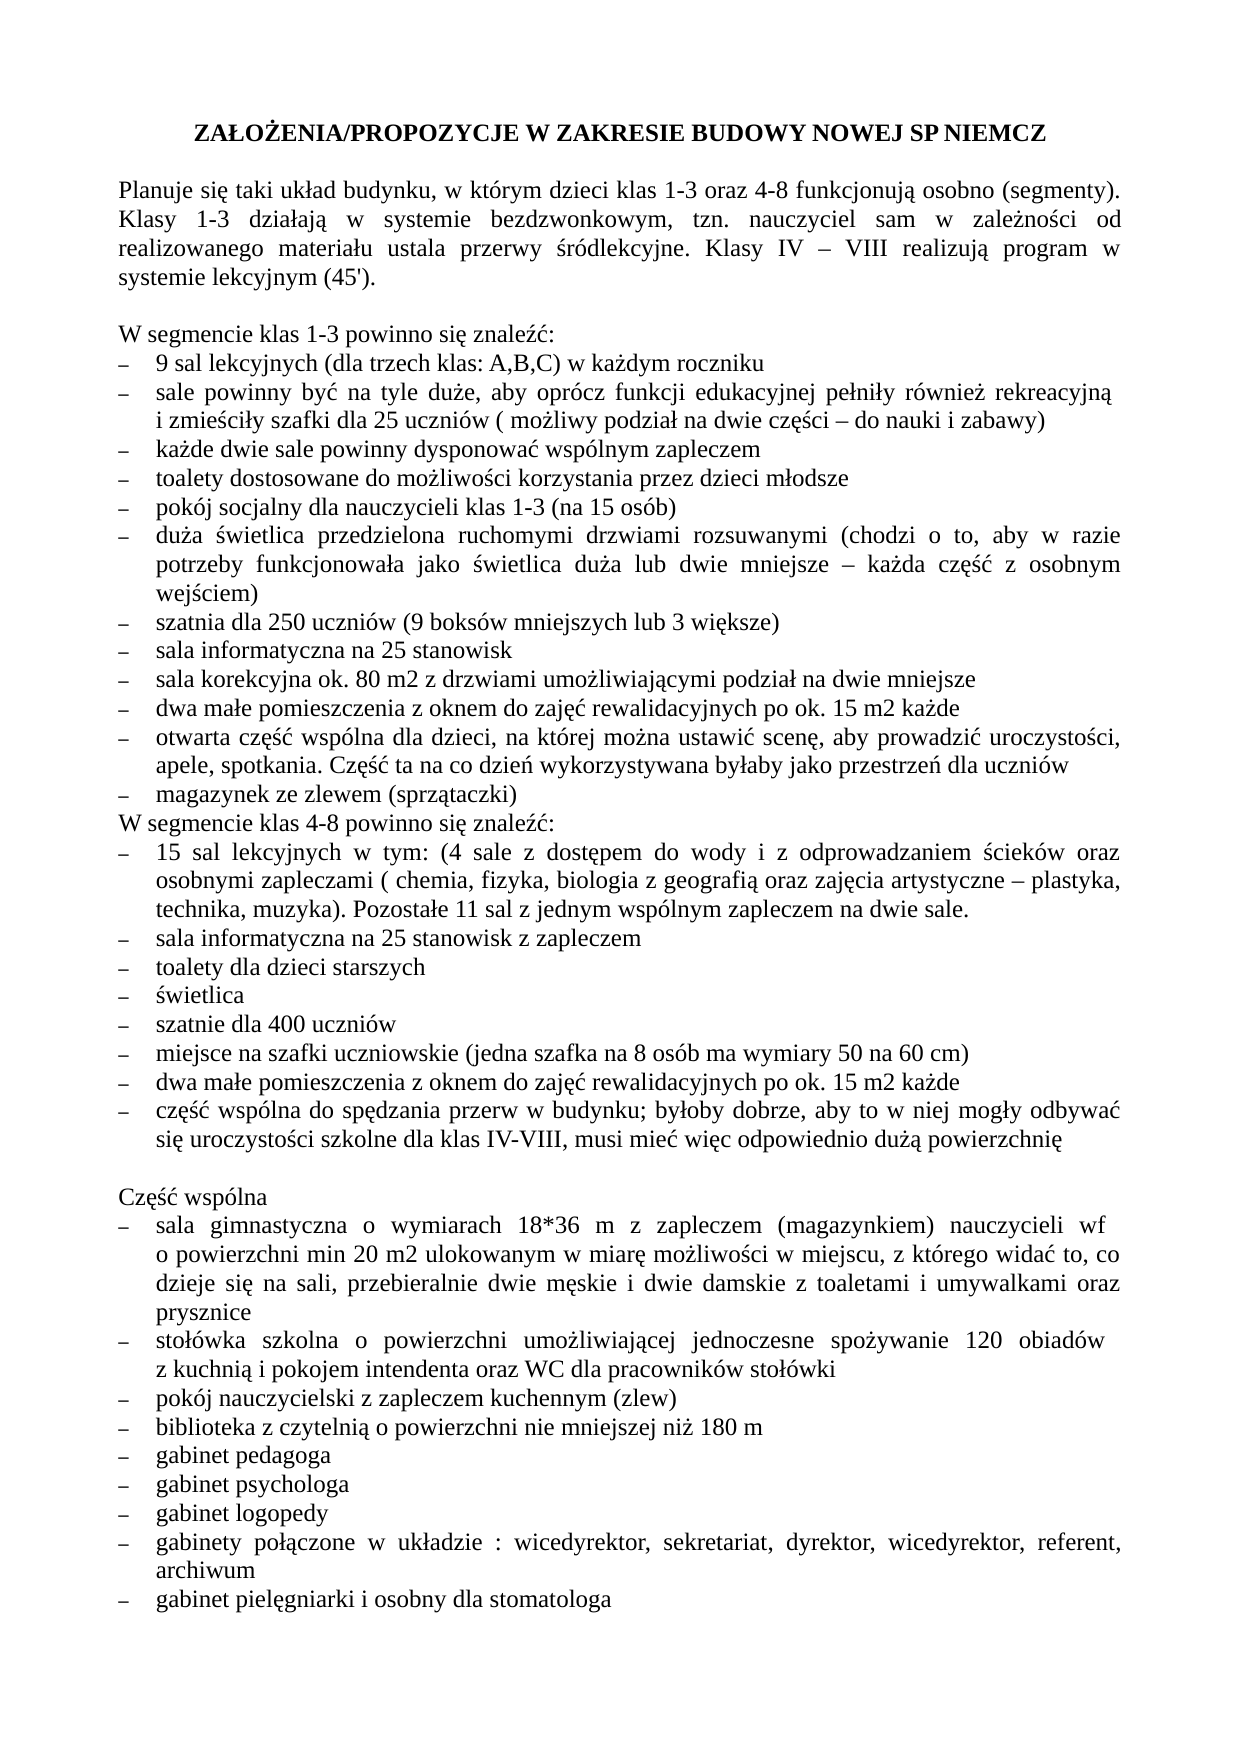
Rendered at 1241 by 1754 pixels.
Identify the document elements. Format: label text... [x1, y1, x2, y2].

list gabinety połączone w układzie : wicedyrektor, sekretariat, dyrektor, wicedyrektor, referent, archiwum [118, 1527, 1122, 1584]
list sala informatyczna na 25 stanowisk [118, 636, 1122, 664]
list sala informatyczna na 25 stanowisk z zapleczem [118, 923, 1122, 952]
list gabinet psychologa [118, 1469, 1122, 1498]
list otwarta część wspólna dla dzieci, na której można ustawić scenę, aby prowadzić uroczystości, apele, spotkania. Część ta na co dzień wykorzystywana byłaby jako przestrzeń dla uczniów [118, 722, 1122, 779]
text ZAŁOŻENIA/PROPOZYCJE W ZAKRESIE BUDOWY NOWEJ SP NIEMCZ [118, 118, 1122, 147]
list pokój nauczycielski z zapleczem kuchennym (zlew) [118, 1383, 1122, 1412]
list biblioteka z czytelnią o powierzchni nie mniejszej niż 180 m [118, 1412, 1122, 1441]
list stołówka szkolna o powierzchni umożliwiającej jednoczesne spożywanie 120 obiadów z kuchnią i pokojem intendenta oraz WC dla pracowników stołówki [118, 1326, 1122, 1383]
list magazynek ze zlewem (sprzątaczki) [118, 779, 1122, 808]
list sala korekcyjna ok. 80 m2 z drzwiami umożliwiającymi podział na dwie mniejsze [118, 664, 1122, 693]
list gabinet pielęgniarki i osobny dla stomatologa [118, 1584, 1122, 1613]
list gabinet logopedy [118, 1498, 1122, 1527]
text Planuje się taki układ budynku, w którym dzieci klas 1-3 oraz 4-8 funkcjonują osobno (segmenty). Klasy 1-3 działają w systemie bezdzwonkowym, tzn. nauczyciel sam w zależności od realizowanego materiału ustala przerwy śródlekcyjne. Klasy IV – VIII realizują program w systemie lekcyjnym (45'). [118, 176, 1122, 291]
list pokój socjalny dla nauczycieli klas 1-3 (na 15 osób) [118, 492, 1122, 521]
text Część wspólna [118, 1182, 1122, 1211]
list sala gimnastyczna o wymiarach 18*36 m z zapleczem (magazynkiem) nauczycieli wf o powierzchni min 20 m2 ulokowanym w miarę możliwości w miejscu, z którego widać to, co dzieje się na sali, przebieralnie dwie męskie i dwie damskie z toaletami i umywalkami oraz prysznice [118, 1211, 1122, 1326]
list gabinet pedagoga [118, 1441, 1122, 1469]
list miejsce na szafki uczniowskie (jedna szafka na 8 osób ma wymiary 50 na 60 cm) [118, 1038, 1122, 1067]
list dwa małe pomieszczenia z oknem do zajęć rewalidacyjnych po ok. 15 m2 każde [118, 1067, 1122, 1096]
list część wspólna do spędzania przerw w budynku; byłoby dobrze, aby to w niej mogły odbywać się uroczystości szkolne dla klas IV-VIII, musi mieć więc odpowiednio dużą powierzchnię [118, 1096, 1122, 1153]
list sale powinny być na tyle duże, aby oprócz funkcji edukacyjnej pełniły również rekreacyjną i zmieściły szafki dla 25 uczniów ( możliwy podział na dwie części – do nauki i zabawy) [118, 377, 1122, 434]
list duża świetlica przedzielona ruchomymi drzwiami rozsuwanymi (chodzi o to, aby w razie potrzeby funkcjonowała jako świetlica duża lub dwie mniejsze – każda część z osobnym wejściem) [118, 521, 1122, 607]
list toalety dostosowane do możliwości korzystania przez dzieci młodsze [118, 463, 1122, 492]
list każde dwie sale powinny dysponować wspólnym zapleczem [118, 434, 1122, 463]
text W segmencie klas 1-3 powinno się znaleźć: [118, 319, 1122, 348]
list dwa małe pomieszczenia z oknem do zajęć rewalidacyjnych po ok. 15 m2 każde [118, 693, 1122, 722]
text W segmencie klas 4-8 powinno się znaleźć: [118, 808, 1122, 837]
list 9 sal lekcyjnych (dla trzech klas: A,B,C) w każdym roczniku [118, 348, 1122, 377]
list 15 sal lekcyjnych w tym: (4 sale z dostępem do wody i z odprowadzaniem ścieków oraz osobnymi zapleczami ( chemia, fizyka, biologia z geografią oraz zajęcia artystyczne – plastyka, technika, muzyka). Pozostałe 11 sal z jednym wspólnym zapleczem na dwie sale. [118, 837, 1122, 923]
list szatnia dla 250 uczniów (9 boksów mniejszych lub 3 większe) [118, 607, 1122, 636]
list świetlica [118, 981, 1122, 1009]
list szatnie dla 400 uczniów [118, 1009, 1122, 1038]
list toalety dla dzieci starszych [118, 952, 1122, 981]
